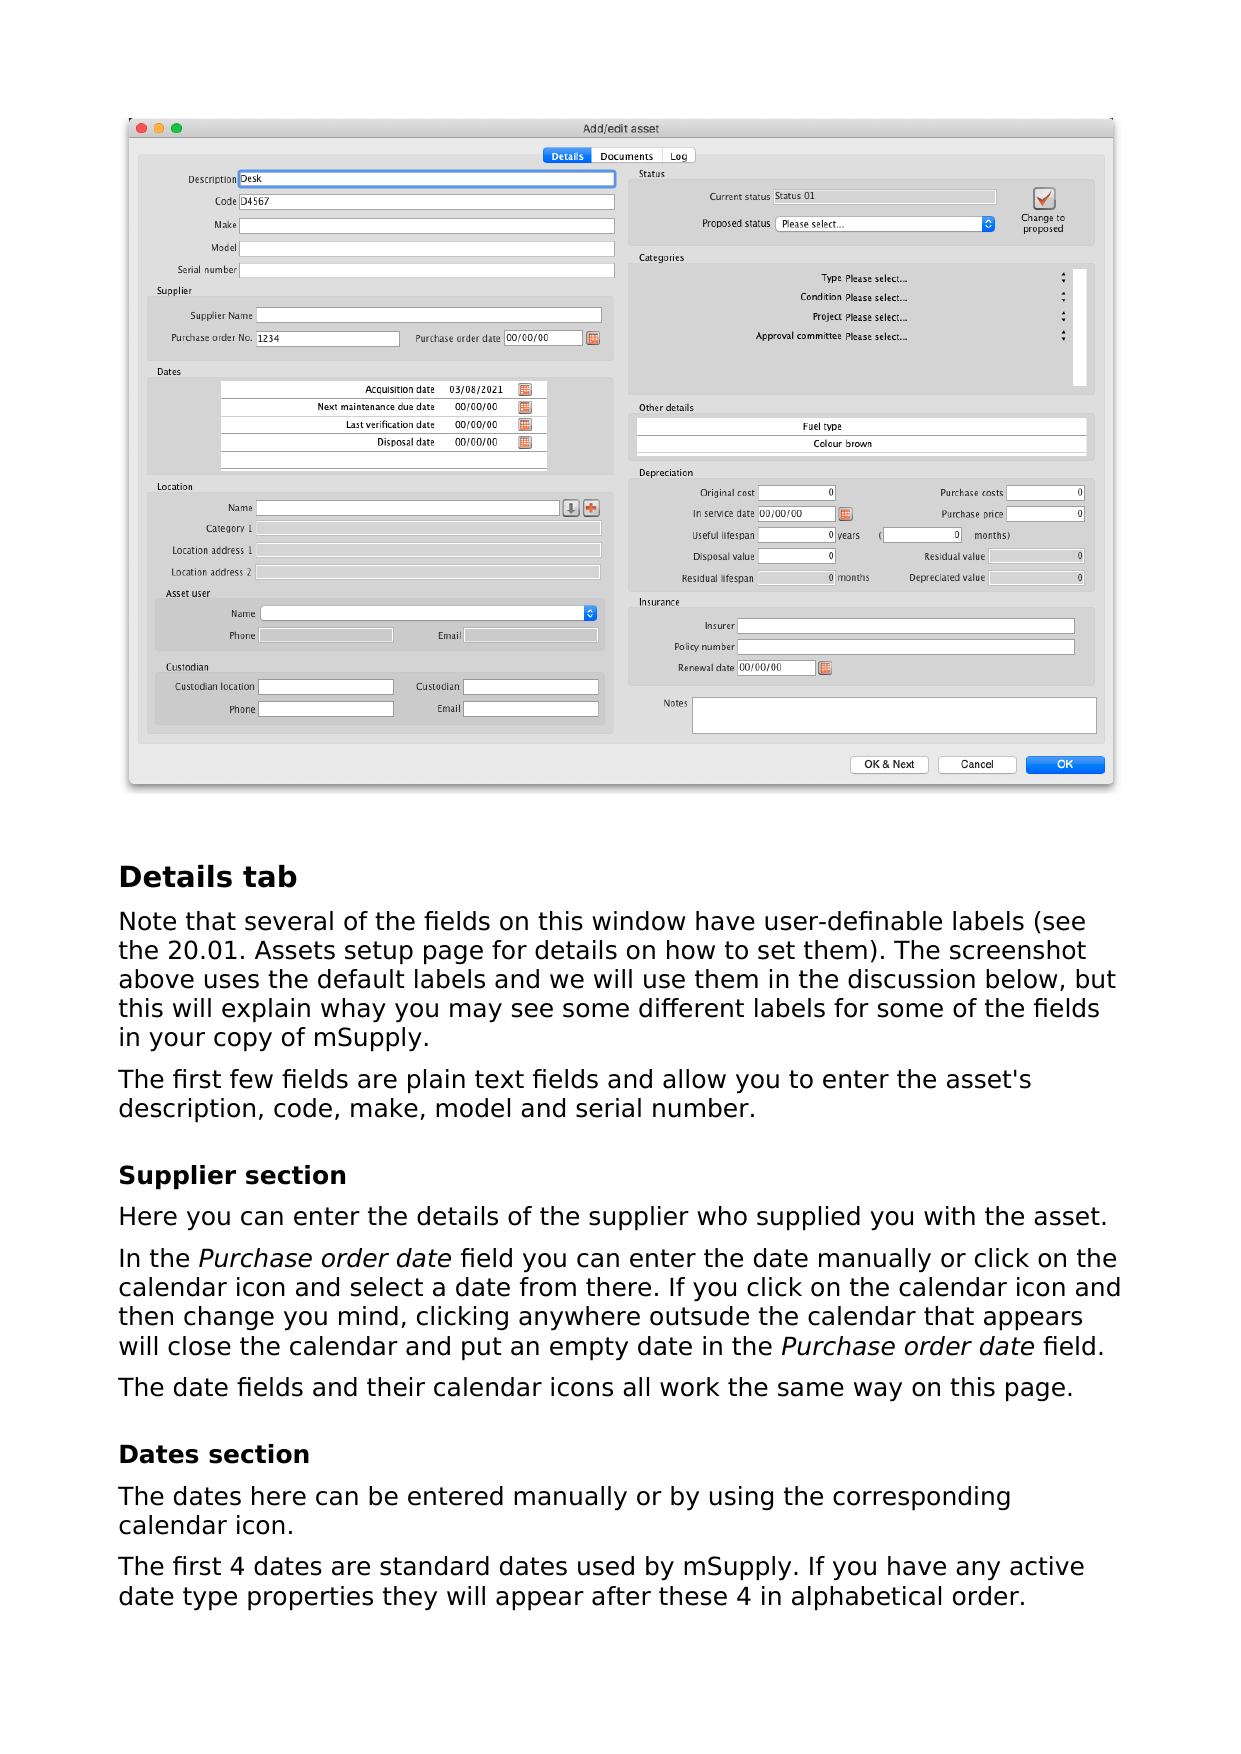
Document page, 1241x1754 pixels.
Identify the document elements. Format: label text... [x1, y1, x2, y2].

text Here you can enter the details of the supplier who supplied you with the asset. [118, 1202, 1122, 1232]
subtitle Details tab [118, 860, 1122, 894]
text The first 4 dates are standard dates used by mSupply. If you have any active date type properties they will appear after these 4 in alphabetical order. [118, 1552, 1122, 1611]
subtitle Dates section [118, 1440, 1122, 1469]
picture [118, 118, 1123, 794]
text The first few fields are plain text fields and allow you to enter the asset's description, code, make, model and serial number. [118, 1065, 1122, 1123]
subtitle Supplier section [118, 1161, 1122, 1190]
text In the Purchase order date field you can enter the date manually or click on the calendar icon and select a date from there. If you click on the calendar icon and then change you mind, clicking anywhere outsude the calendar that appears will close the calendar and put an empty date in the Purchase order date field. [118, 1244, 1122, 1361]
text Note that several of the fields on this window have user-definable labels (see the 20.01. Assets setup page for details on how to set them). The screenshot above uses the default labels and we will use them in the discussion below, but this will explain whay you may see some different labels for some of the fields in your copy of mSupply. [118, 907, 1122, 1052]
text The dates here can be entered manually or by using the corresponding calendar icon. [118, 1482, 1122, 1540]
text The date fields and their calendar icons all work the same way on this page. [118, 1373, 1122, 1402]
